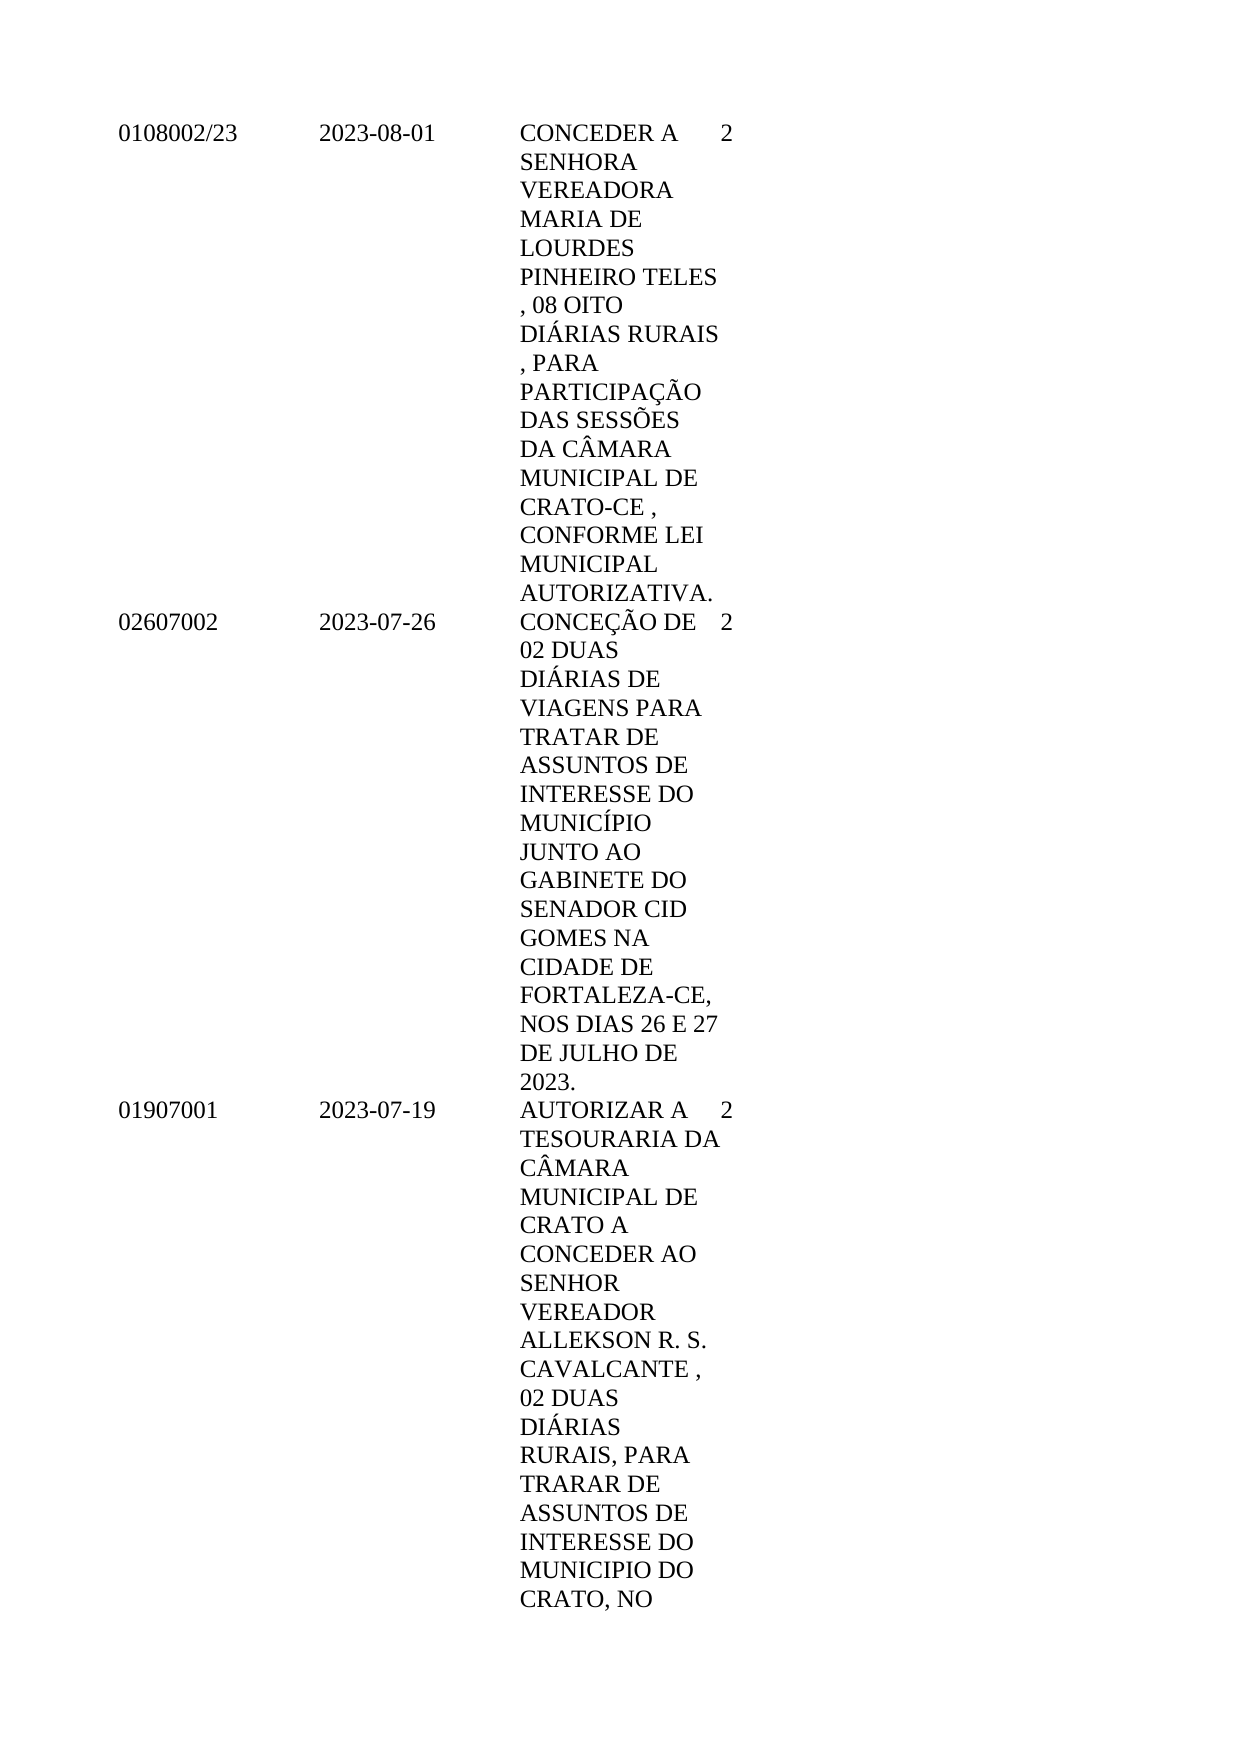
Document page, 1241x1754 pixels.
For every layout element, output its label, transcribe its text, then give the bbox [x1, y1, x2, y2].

table_cell 0108002/23 [118, 118, 319, 607]
table_cell CONCEDER A SENHORA VEREADORA MARIA DE LOURDES PINHEIRO TELES , 08 OITO DIÁRIAS RURAIS , PARA PARTICIPAÇÃO DAS SESSÕES DA CÂMARA MUNICIPAL DE CRATO-CE , CONFORME LEI MUNICIPAL AUTORIZATIVA. [520, 118, 720, 607]
table_cell [921, 1096, 1122, 1613]
table_cell 2 [720, 1096, 921, 1613]
table_cell 2 [720, 118, 921, 607]
table_cell 2023-07-19 [319, 1096, 519, 1613]
table_cell 2023-08-01 [319, 118, 519, 607]
table_cell 01907001 [118, 1096, 319, 1613]
table_cell 2 [720, 607, 921, 1096]
table_cell 02607002 [118, 607, 319, 1096]
table_cell CONCEÇÃO DE 02 DUAS DIÁRIAS DE VIAGENS PARA TRATAR DE ASSUNTOS DE INTERESSE DO MUNICÍPIO JUNTO AO GABINETE DO SENADOR CID GOMES NA CIDADE DE FORTALEZA-CE, NOS DIAS 26 E 27 DE JULHO DE 2023. [520, 607, 720, 1096]
table_cell [921, 607, 1122, 1096]
table_cell AUTORIZAR A TESOURARIA DA CÂMARA MUNICIPAL DE CRATO A CONCEDER AO SENHOR VEREADOR ALLEKSON R. S. CAVALCANTE , 02 DUAS DIÁRIAS RURAIS, PARA TRARAR DE ASSUNTOS DE INTERESSE DO MUNICIPIO DO CRATO, NO [520, 1096, 720, 1613]
table_cell [921, 118, 1122, 607]
table_cell 2023-07-26 [319, 607, 519, 1096]
